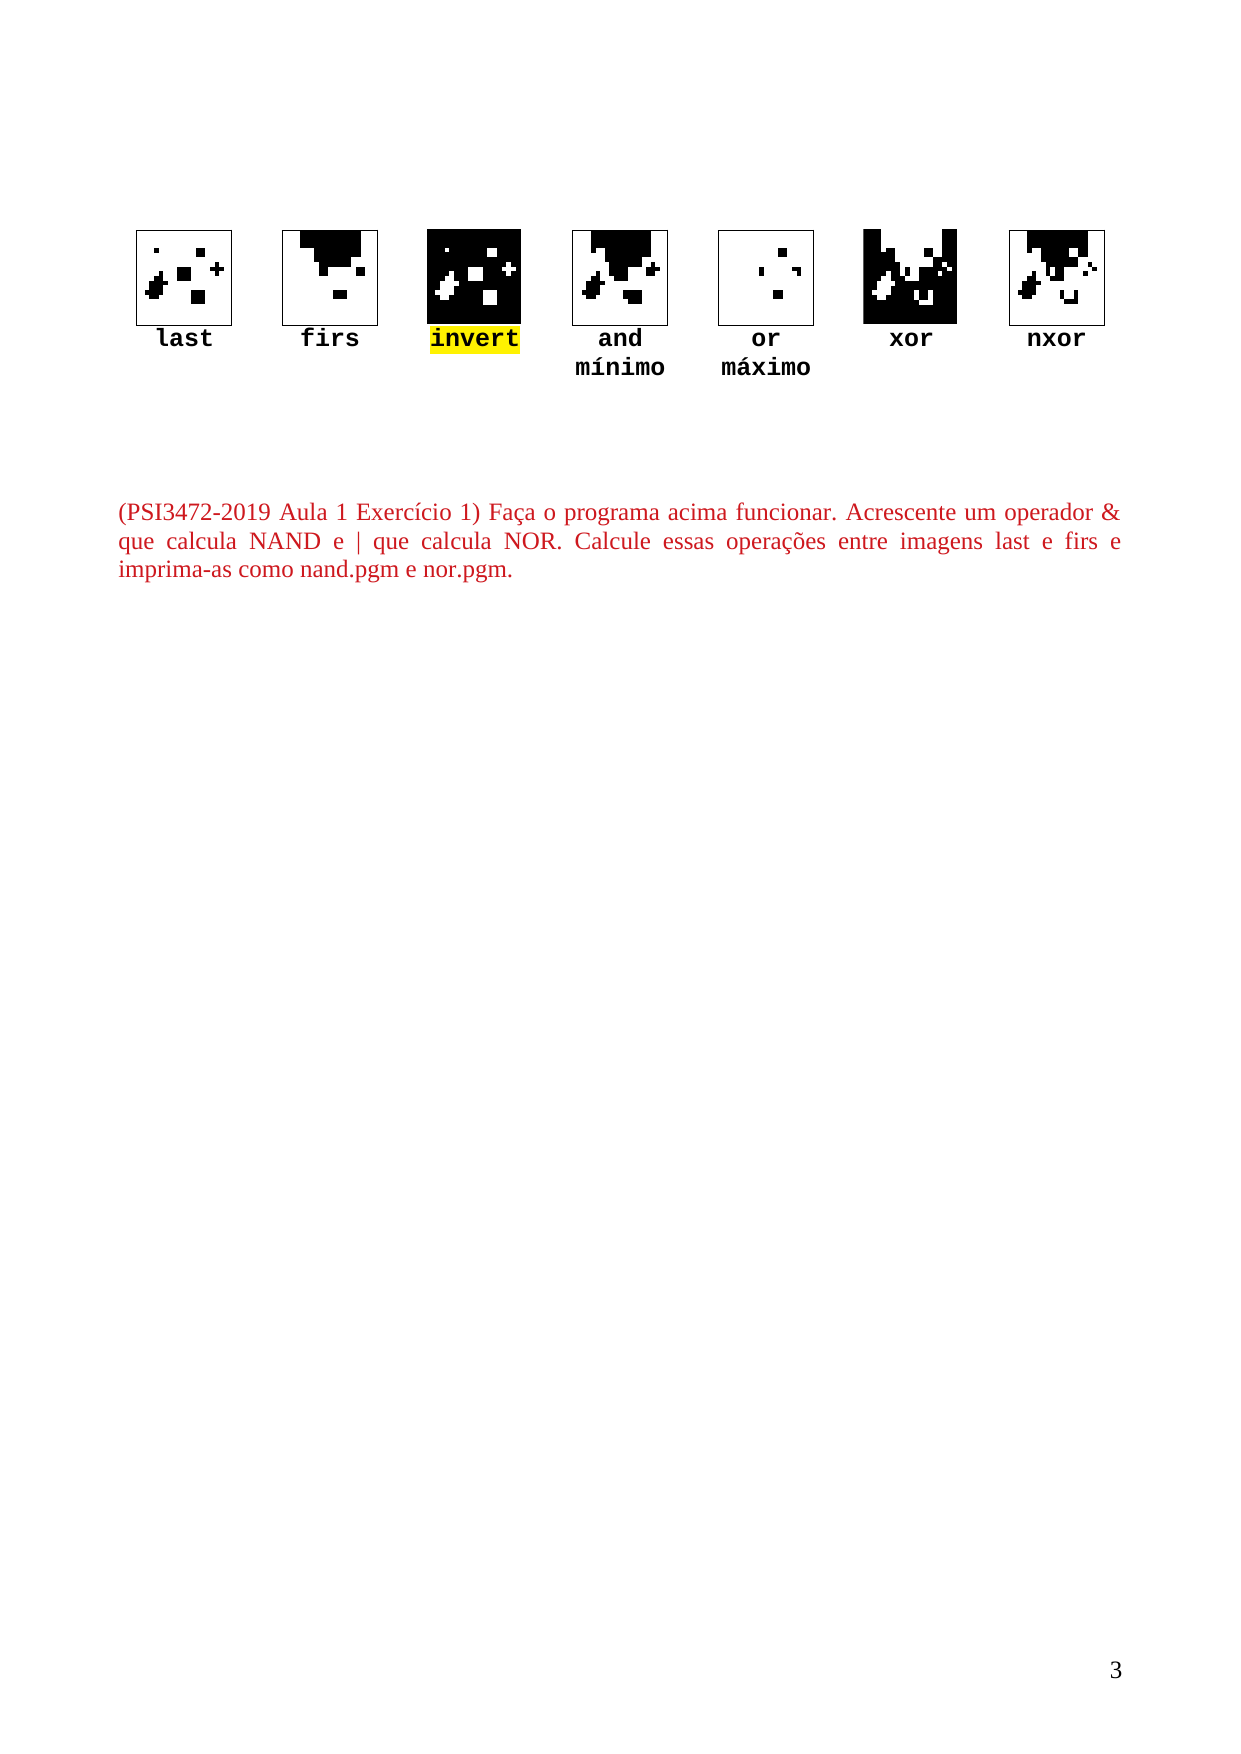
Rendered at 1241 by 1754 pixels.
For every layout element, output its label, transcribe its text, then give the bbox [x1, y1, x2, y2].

table_header firs [257, 230, 403, 382]
table_header nxor [984, 230, 1129, 382]
table_header and mínimo [547, 230, 693, 382]
table_header invert [403, 230, 547, 382]
table_header xor [839, 230, 984, 382]
table_header last [111, 230, 257, 382]
table_header or máximo [693, 230, 839, 382]
text (PSI3472-2019 Aula 1 Exercício 1) Faça o programa acima funcionar. Acrescente um operador & que calcula NAND e | que calcula NOR. Calcule essas operações entre imagens last e firs e imprima-as como nand.pgm e nor.pgm. [118, 497, 1122, 583]
